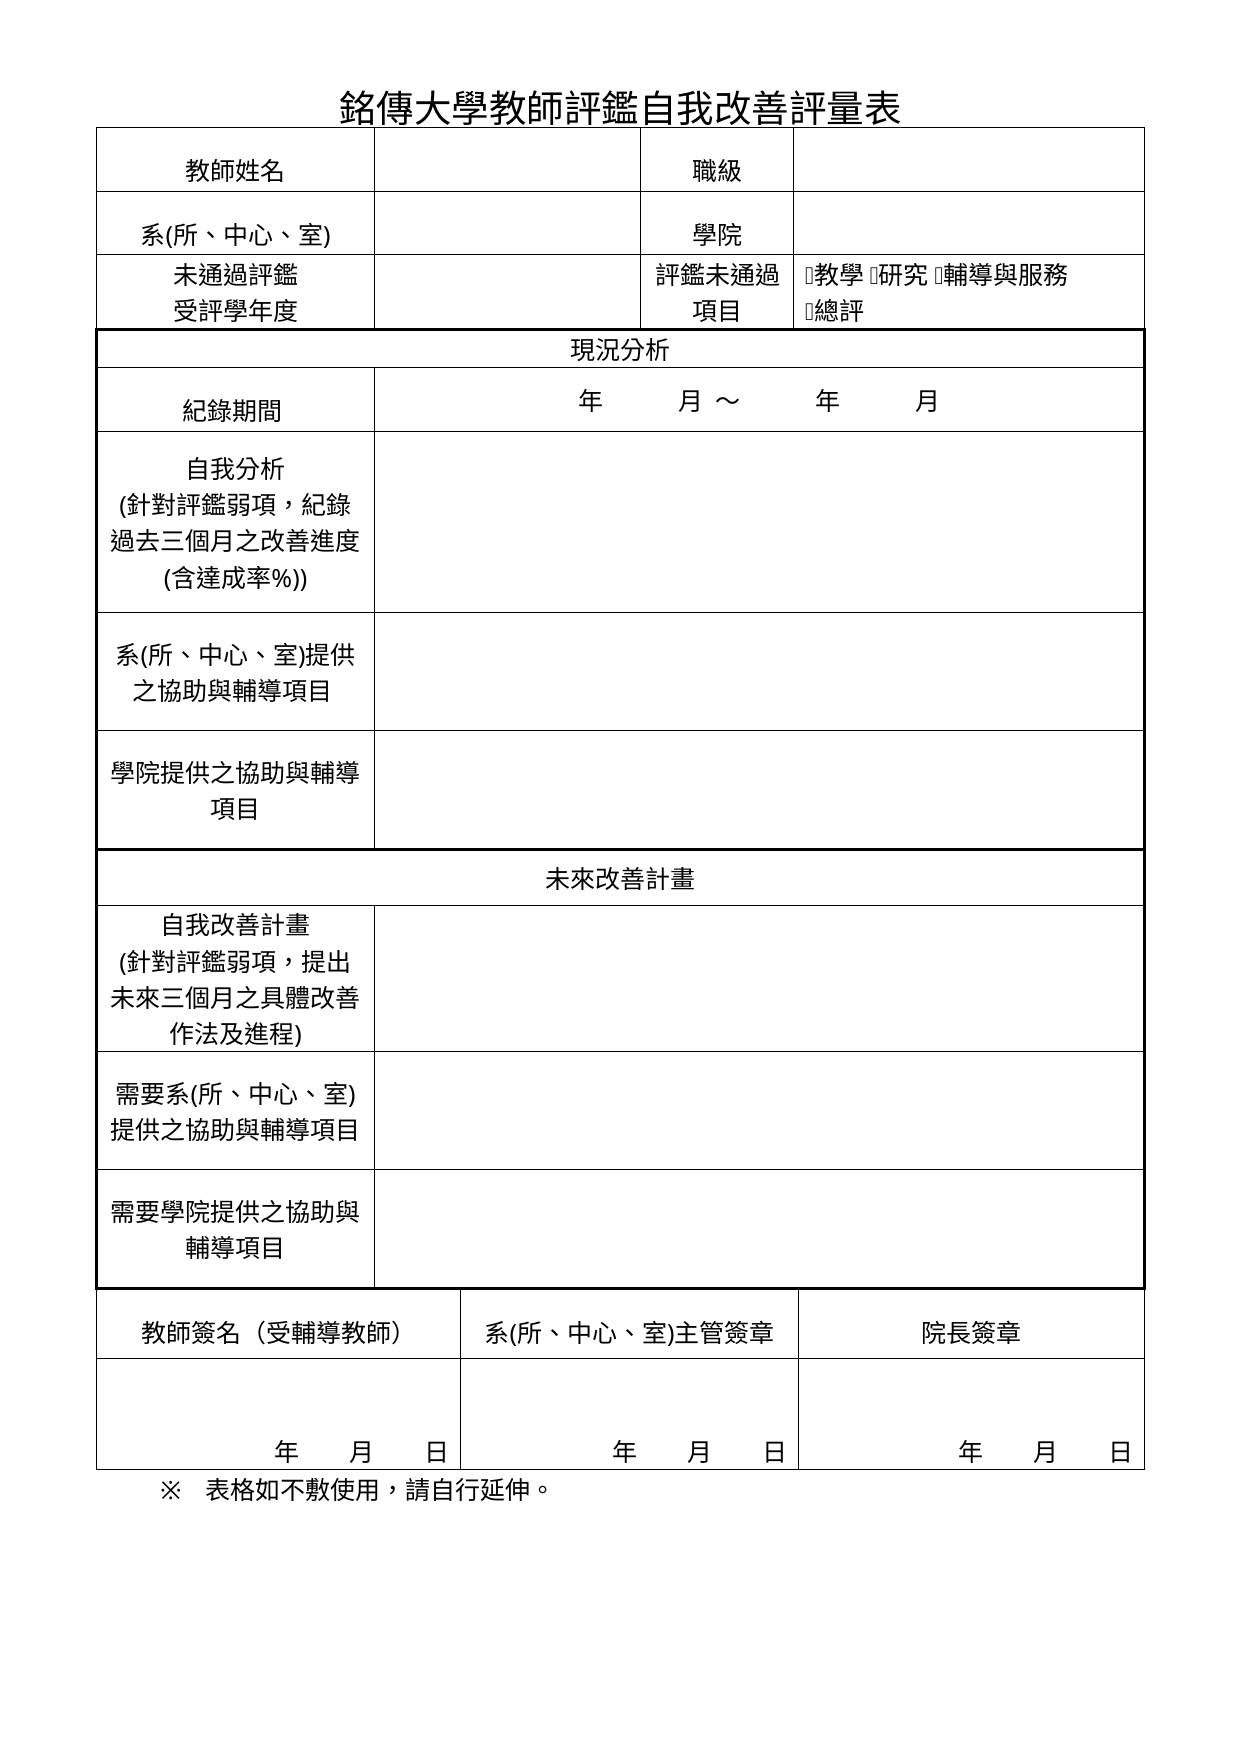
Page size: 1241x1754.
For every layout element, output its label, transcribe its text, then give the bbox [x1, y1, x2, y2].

table_header [794, 128, 1144, 191]
table_cell [375, 192, 640, 254]
table_header [375, 128, 640, 191]
table_cell 教學 研究 輔導與服務 總評 [794, 255, 1144, 328]
table_cell 教師簽名（受輔導教師） [97, 1290, 460, 1358]
table_cell 未來改善計畫 [98, 851, 1143, 905]
table_cell 年 月 日 [97, 1359, 460, 1469]
table_header 教師姓名 [97, 128, 374, 191]
table_cell 需要系(所、中心、室) 提供之協助與輔導項目 [98, 1052, 374, 1169]
table_cell 系(所、中心、室)主管簽章 [461, 1290, 798, 1358]
table_cell 院長簽章 [799, 1290, 1144, 1358]
table_cell 學院提供之協助與輔導項目 [98, 731, 374, 848]
table_cell [794, 192, 1144, 254]
table_cell 年 月 日 [461, 1359, 798, 1469]
table_cell 系(所、中心、室) [97, 192, 374, 254]
table_cell 年 月 日 [799, 1359, 1144, 1469]
table_cell 自我改善計畫 (針對評鑑弱項，提出未來三個月之具體改善作法及進程) [98, 906, 374, 1051]
table_cell 系(所、中心、室)提供之協助與輔導項目 [98, 613, 374, 730]
table_cell 自我分析 (針對評鑑弱項，紀錄過去三個月之改善進度(含達成率%)) [98, 432, 374, 612]
table_cell [375, 1170, 1143, 1287]
table_cell [375, 1052, 1143, 1169]
table_cell 學院 [641, 192, 793, 254]
table_cell [375, 906, 1143, 1051]
table_cell [375, 613, 1143, 730]
text 銘傳大學教師評鑑自我改善評量表 [89, 64, 1152, 127]
table_cell 年 月 ～ 年 月 [375, 368, 1143, 431]
table_cell 需要學院提供之協助與輔導項目 [98, 1170, 374, 1287]
table_cell 評鑑未通過項目 [641, 255, 793, 328]
table_cell 未通過評鑑 受評學年度 [97, 255, 374, 328]
table_cell [375, 255, 640, 328]
table_cell [375, 731, 1143, 848]
list 表格如不敷使用，請自行延伸。 [156, 1470, 1152, 1506]
table_cell 紀錄期間 [98, 368, 374, 431]
table_cell 現況分析 [98, 331, 1143, 367]
table_header 職級 [641, 128, 793, 191]
table_cell [375, 432, 1143, 612]
